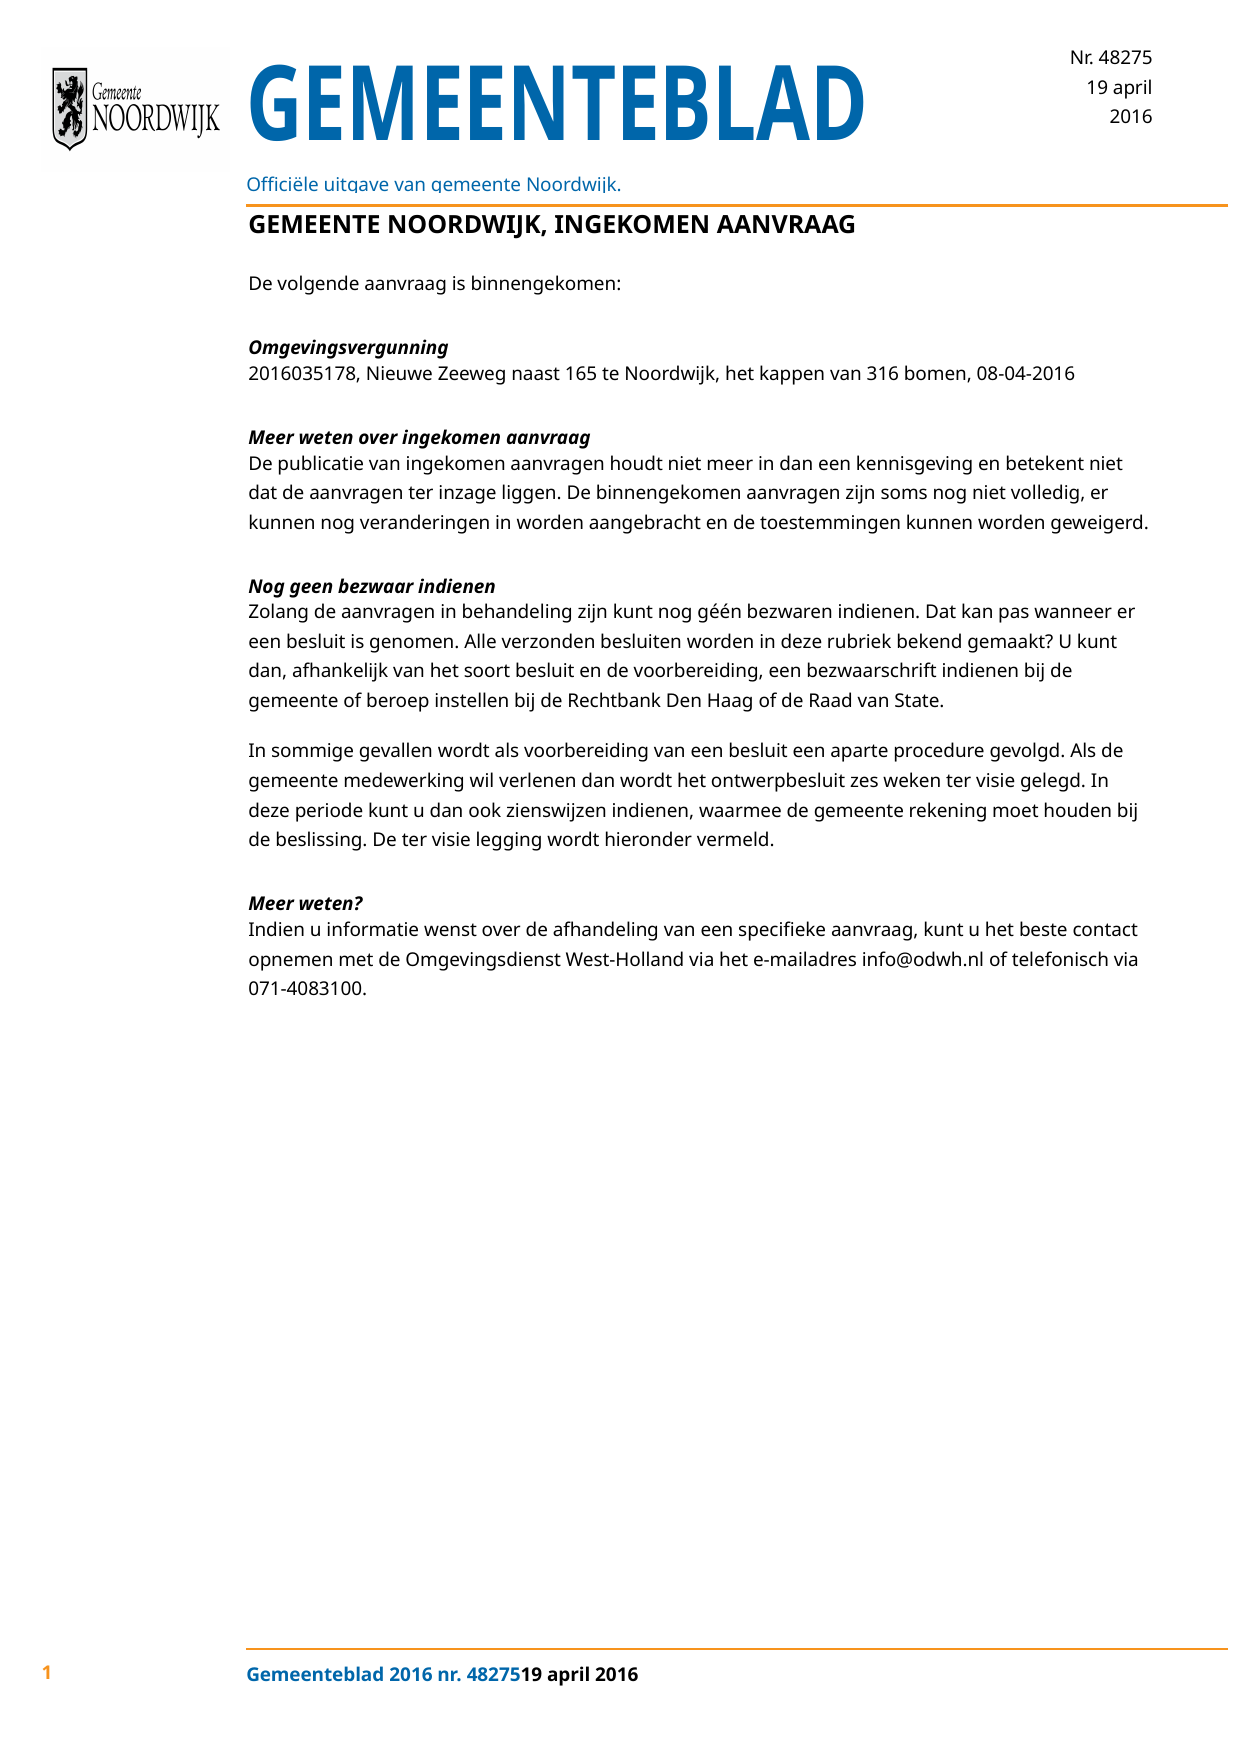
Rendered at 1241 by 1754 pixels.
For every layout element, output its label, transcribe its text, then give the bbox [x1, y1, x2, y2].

text Zolang de aanvragen in behandeling zijn kunt nog géén bezwaren indienen. Dat kan pas wanneer er een besluit is genomen. Alle verzonden besluiten worden in deze rubriek bekend gemaakt? U kunt dan, afhankelijk van het soort besluit en de voorbereiding, een bezwaarschrift indienen bij de gemeente of beroep instellen bij de Rechtbank Den Haag of de Raad van State. [248, 598, 1152, 713]
text Indien u informatie wenst over de afhandeling van een specifieke aanvraag, kunt u het beste contact opnemen met de Omgevingsdienst West-Holland via het e-mailadres info@odwh.nl of telefonisch via 071-4083100. [248, 916, 1152, 1001]
text De publicatie van ingekomen aanvragen houdt niet meer in dan een kennisgeving en betekent niet dat de aanvragen ter inzage liggen. De binnengekomen aanvragen zijn soms nog niet volledig, er kunnen nog veranderingen in worden aangebracht en de toestemmingen kunnen worden geweigerd. [248, 450, 1152, 534]
picture [41, 47, 231, 172]
text De volgende aanvraag is binnengekomen: [248, 270, 1152, 296]
text GEMEENTE NOORDWIJK, INGEKOMEN AANVRAAG [248, 207, 1152, 241]
text Nog geen bezwaar indienen [248, 573, 1152, 598]
text In sommige gevallen wordt als voorbereiding van een besluit een aparte procedure gevolgd. Als de gemeente medewerking wil verlenen dan wordt het ontwerpbesluit zes weken ter visie gelegd. In deze periode kunt u dan ook zienswijzen indienen, waarmee de gemeente rekening moet houden bij de beslissing. De ter visie legging wordt hieronder vermeld. [248, 738, 1152, 852]
text Omgevingsvergunning [248, 334, 1152, 360]
text Meer weten over ingekomen aanvraag [248, 424, 1152, 450]
text 2016035178, Nieuwe Zeeweg naast 165 te Noordwijk, het kappen van 316 bomen, 08-04-2016 [248, 360, 1152, 386]
text Meer weten? [248, 890, 1152, 916]
